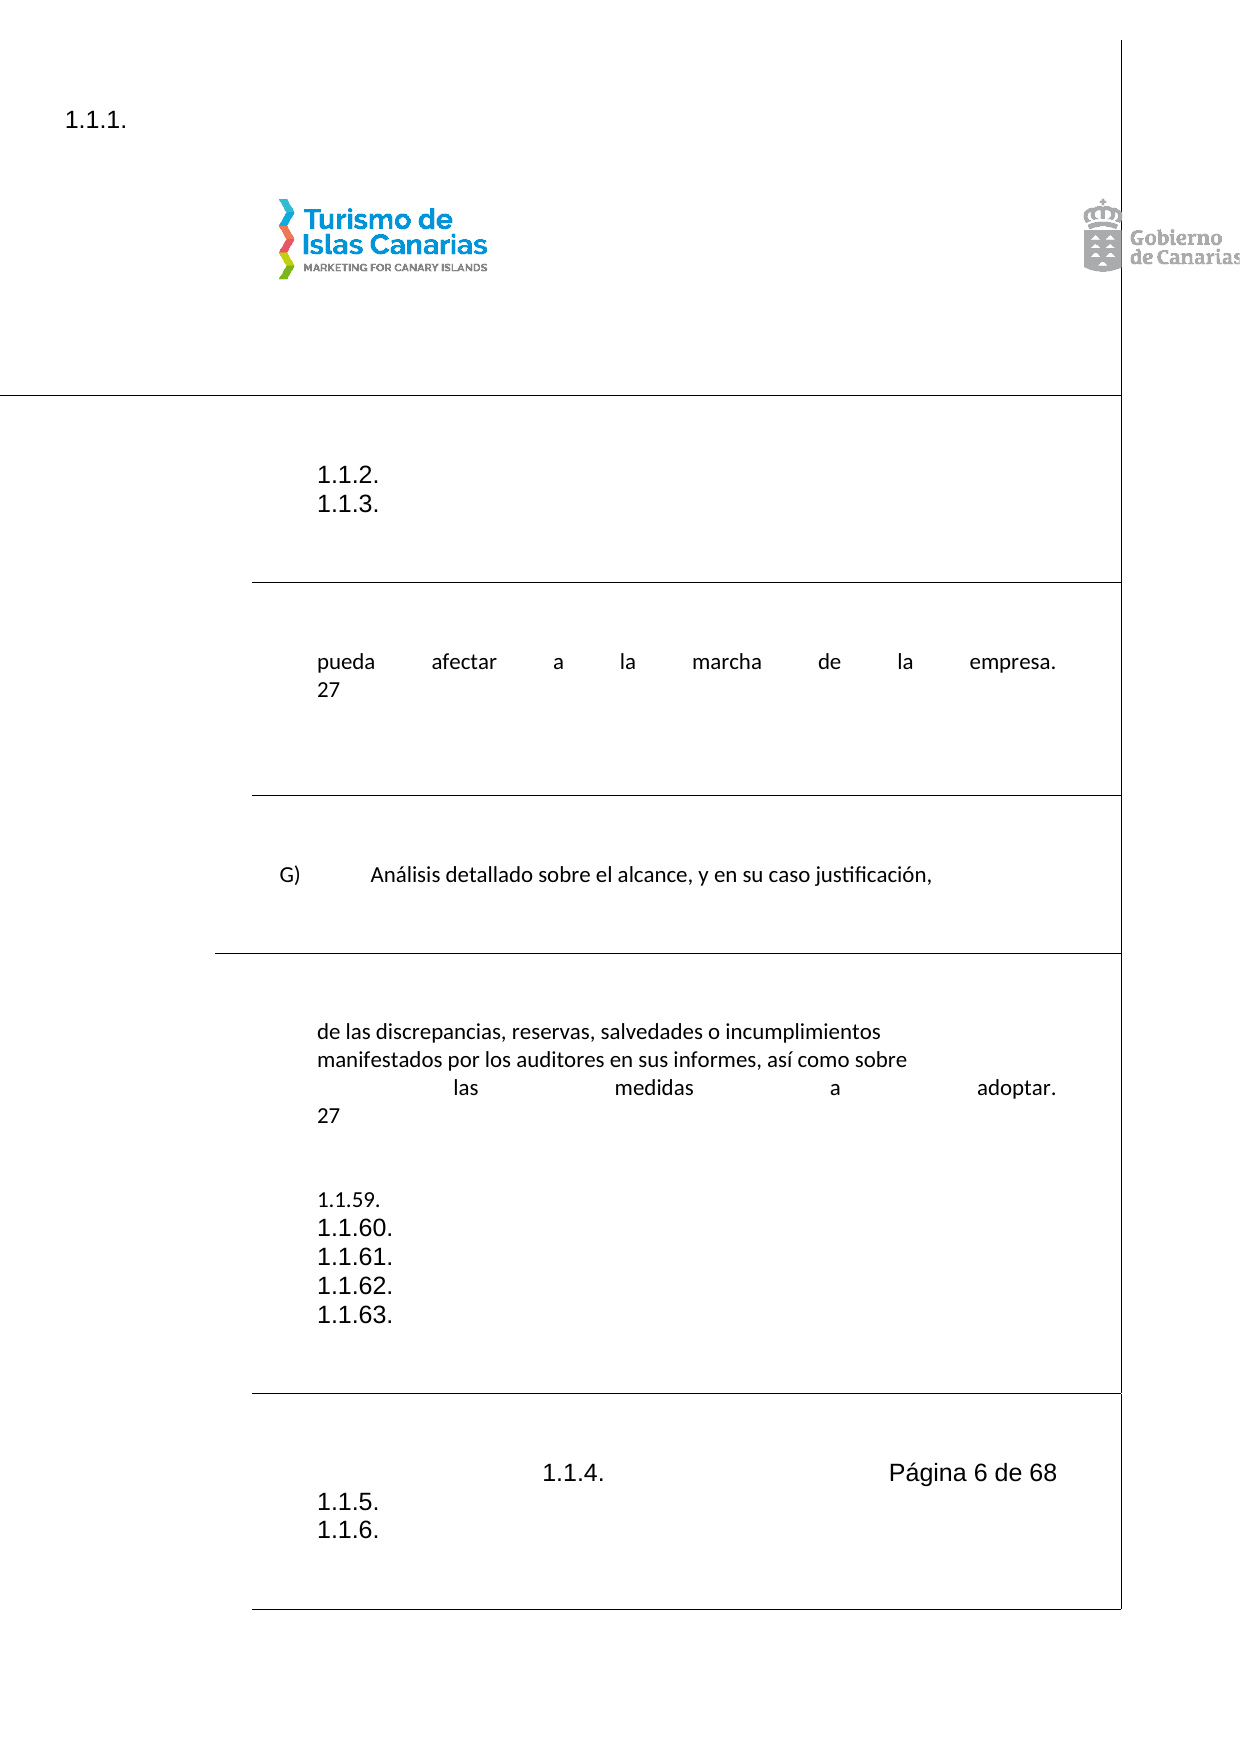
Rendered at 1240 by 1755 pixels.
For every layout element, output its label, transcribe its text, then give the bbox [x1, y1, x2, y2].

list manifestados por los auditores en sus informes, así como sobre [252, 1045, 1121, 1073]
list Análisis detallado sobre el alcance, y en su caso justificación, [215, 795, 1121, 953]
list las medidas a adoptar. 27 [252, 1073, 1121, 1129]
list pueda afectar a la marcha de la empresa. 27 [252, 582, 1121, 703]
list de las discrepancias, reservas, salvedades o incumplimientos [252, 953, 1121, 1045]
